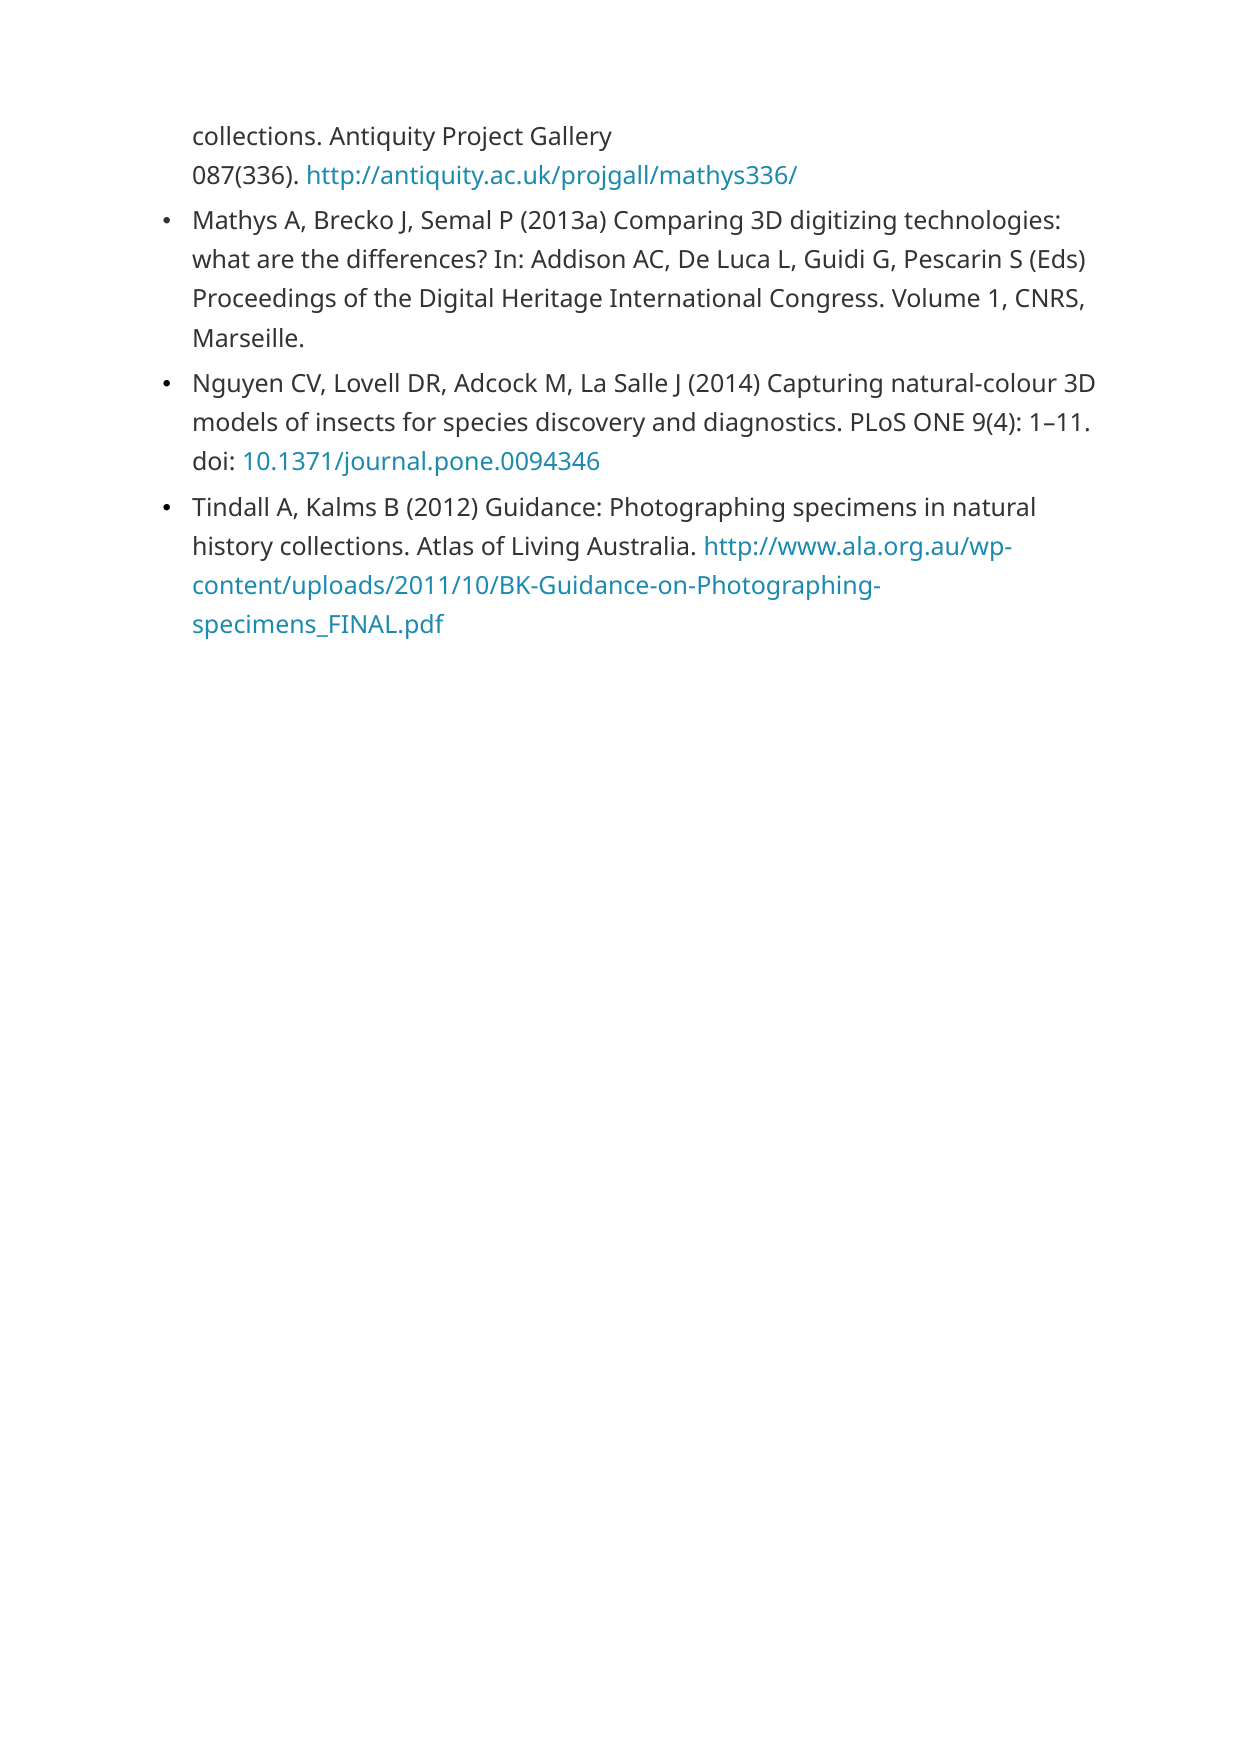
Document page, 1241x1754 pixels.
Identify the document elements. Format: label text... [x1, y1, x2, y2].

list Mathys A, Brecko J, Semal P (2013a) Comparing 3D digitizing technologies: what are the differences? In: Addison AC, De Luca L, Guidi G, Pescarin S (Eds) Proceedings of the Digital Heritage International Congress. Volume 1, CNRS, Marseille. [162, 203, 1122, 354]
list collections. Antiquity Project Gallery 087(336). http://antiquity.ac.uk/projgall/mathys336/ [162, 118, 1122, 191]
list Tindall A, Kalms B (2012) Guidance: Photographing specimens in natural history collections. Atlas of Living Australia. http://www.ala.org.au/wp-content/uploads/2011/10/BK-Guidance-on-Photographing-specimens_FINAL.pdf [162, 489, 1122, 641]
list Nguyen CV, Lovell DR, Adcock M, La Salle J (2014) Capturing natural-colour 3D models of insects for species discovery and diagnostics. PLoS ONE 9(4): 1–11. doi: 10.1371/journal.pone.0094346 [162, 366, 1122, 478]
